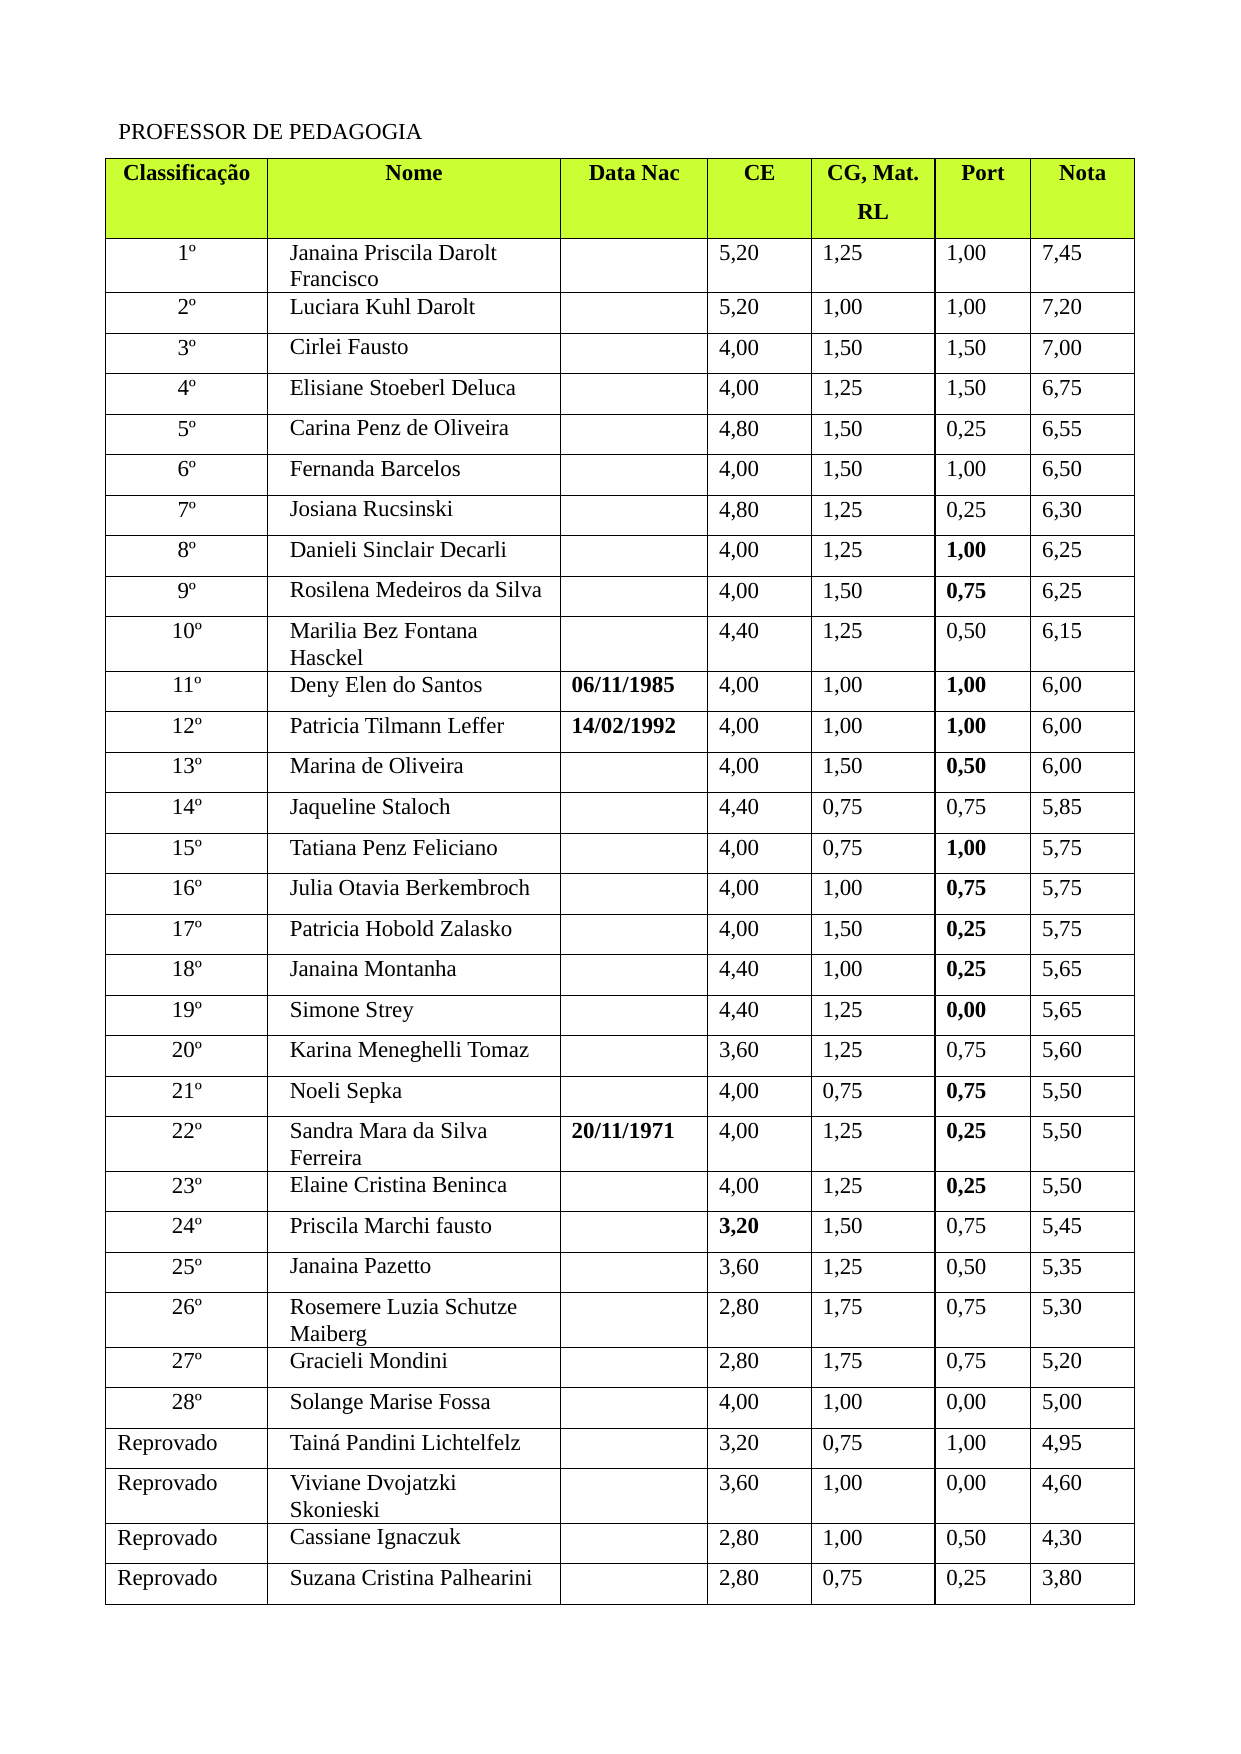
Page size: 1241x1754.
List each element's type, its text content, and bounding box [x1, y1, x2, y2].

table_cell Deny Elen do Santos [268, 672, 560, 711]
table_cell 16º [106, 874, 267, 914]
table_cell [561, 1253, 707, 1292]
table_cell 2,80 [708, 1348, 811, 1387]
table_cell 4,00 [708, 753, 811, 792]
table_cell Rosemere Luzia Schutze Maiberg [268, 1293, 560, 1347]
table_cell [561, 1469, 707, 1522]
table_cell 0,00 [936, 996, 1030, 1035]
table_cell 4,00 [708, 455, 811, 494]
table_cell Rosilena Medeiros da Silva [268, 577, 560, 616]
table_cell 4,40 [708, 955, 811, 995]
table_cell 4,00 [708, 874, 811, 914]
table_cell 7,45 [1031, 239, 1134, 292]
table_cell Carina Penz de Oliveira [268, 415, 560, 454]
table_header CG, Mat. RL [812, 159, 934, 238]
table_cell 4,00 [708, 1117, 811, 1171]
table_cell 6,55 [1031, 415, 1134, 454]
table_cell 6º [106, 455, 267, 494]
table_cell 1,25 [812, 374, 934, 413]
table_cell 22º [106, 1117, 267, 1171]
table_cell 4,40 [708, 996, 811, 1035]
table_cell 0,25 [936, 415, 1030, 454]
table_cell 6,25 [1031, 577, 1134, 616]
table_cell 3,60 [708, 1253, 811, 1292]
table_cell 3,60 [708, 1469, 811, 1522]
table_cell 5,65 [1031, 996, 1134, 1035]
table_cell 1,25 [812, 1117, 934, 1171]
table_cell Simone Strey [268, 996, 560, 1035]
table_cell 4,00 [708, 672, 811, 711]
table_cell 4,00 [708, 1388, 811, 1428]
table_cell 0,75 [936, 1293, 1030, 1347]
table_cell 14/02/1992 [561, 712, 707, 752]
table_cell 0,75 [812, 834, 934, 873]
table_cell 0,75 [936, 1036, 1030, 1076]
table_cell 8º [106, 536, 267, 576]
table_cell 1,50 [812, 455, 934, 494]
table_cell 1,00 [812, 293, 934, 332]
table_cell 5,50 [1031, 1117, 1134, 1171]
table_cell [561, 793, 707, 833]
table_cell 27º [106, 1348, 267, 1387]
table_cell 1,00 [936, 293, 1030, 332]
table_cell 17º [106, 915, 267, 954]
table_cell 0,50 [936, 1524, 1030, 1563]
table_cell 0,25 [936, 1564, 1030, 1603]
table_header Nome [268, 159, 560, 238]
table_cell Janaina Montanha [268, 955, 560, 995]
table_cell [561, 496, 707, 535]
table_cell 12º [106, 712, 267, 752]
table_cell Elisiane Stoeberl Deluca [268, 374, 560, 413]
table_cell 2,80 [708, 1564, 811, 1603]
table_cell [561, 536, 707, 576]
table_cell 5,35 [1031, 1253, 1134, 1292]
table_cell Danieli Sinclair Decarli [268, 536, 560, 576]
table_cell 1,00 [936, 239, 1030, 292]
table_cell 1,75 [812, 1348, 934, 1387]
table_cell 0,75 [812, 793, 934, 833]
table_cell 5,20 [708, 239, 811, 292]
table_cell Reprovado [106, 1524, 267, 1563]
table_cell 0,75 [936, 1348, 1030, 1387]
table_cell Tatiana Penz Feliciano [268, 834, 560, 873]
table_cell 4,00 [708, 712, 811, 752]
table_cell 3,20 [708, 1429, 811, 1468]
table_cell 3,80 [1031, 1564, 1134, 1603]
table_cell 1,00 [936, 1429, 1030, 1468]
table_cell 0,75 [812, 1564, 934, 1603]
table_cell 5,75 [1031, 874, 1134, 914]
table_cell 14º [106, 793, 267, 833]
table_cell 0,75 [812, 1429, 934, 1468]
table_cell Jaqueline Staloch [268, 793, 560, 833]
table_cell 4,40 [708, 793, 811, 833]
table_cell 0,75 [936, 1077, 1030, 1116]
table_cell 28º [106, 1388, 267, 1428]
table_cell 6,75 [1031, 374, 1134, 413]
table_cell 1,50 [812, 915, 934, 954]
table_cell 1,00 [812, 955, 934, 995]
table_cell [561, 1348, 707, 1387]
table_cell 0,50 [936, 1253, 1030, 1292]
table_cell 1,00 [812, 874, 934, 914]
table_cell [561, 955, 707, 995]
table_cell 4,00 [708, 1172, 811, 1211]
table_cell 0,50 [936, 617, 1030, 671]
table_cell [561, 1077, 707, 1116]
table_cell 6,15 [1031, 617, 1134, 671]
table_cell 4,00 [708, 536, 811, 576]
table_cell [561, 617, 707, 671]
table_cell 1,50 [812, 753, 934, 792]
table_cell 1,00 [936, 455, 1030, 494]
table_cell Fernanda Barcelos [268, 455, 560, 494]
table_cell [561, 293, 707, 332]
table_cell [561, 577, 707, 616]
table_cell 0,25 [936, 1172, 1030, 1211]
table_cell [561, 834, 707, 873]
table_cell 0,75 [936, 793, 1030, 833]
table_cell 5,20 [1031, 1348, 1134, 1387]
table_cell 5º [106, 415, 267, 454]
table_cell Karina Meneghelli Tomaz [268, 1036, 560, 1076]
table_cell [561, 1429, 707, 1468]
table_cell 6,25 [1031, 536, 1134, 576]
table_cell [561, 415, 707, 454]
table_cell 4,95 [1031, 1429, 1134, 1468]
table_cell 1,00 [812, 1469, 934, 1522]
table_cell 0,25 [936, 496, 1030, 535]
table_header Nota [1031, 159, 1134, 238]
table_cell 5,20 [708, 293, 811, 332]
text PROFESSOR DE PEDAGOGIA [118, 118, 1122, 144]
table_cell 7º [106, 496, 267, 535]
table_cell Marilia Bez Fontana Hasckel [268, 617, 560, 671]
table_cell Reprovado [106, 1429, 267, 1468]
table_cell 4,00 [708, 334, 811, 373]
table_cell 0,75 [936, 1212, 1030, 1252]
table_cell 0,75 [936, 874, 1030, 914]
table_cell Patricia Tilmann Leffer [268, 712, 560, 752]
table_cell 9º [106, 577, 267, 616]
table_cell [561, 239, 707, 292]
table_cell 4,00 [708, 915, 811, 954]
table_cell 1,50 [936, 374, 1030, 413]
table_cell [561, 915, 707, 954]
table_cell 2,80 [708, 1293, 811, 1347]
table_cell Patricia Hobold Zalasko [268, 915, 560, 954]
table_cell 3,60 [708, 1036, 811, 1076]
table_cell 4,00 [708, 1077, 811, 1116]
table_cell 18º [106, 955, 267, 995]
table_cell 1,50 [812, 1212, 934, 1252]
table_cell Janaina Pazetto [268, 1253, 560, 1292]
table_cell 4,00 [708, 577, 811, 616]
table_cell 1,25 [812, 617, 934, 671]
table_cell Noeli Sepka [268, 1077, 560, 1116]
table_cell [561, 753, 707, 792]
table_cell 0,25 [936, 955, 1030, 995]
table_cell 1,25 [812, 536, 934, 576]
table_cell 13º [106, 753, 267, 792]
table_cell Josiana Rucsinski [268, 496, 560, 535]
table_cell [561, 1036, 707, 1076]
table_cell 1,00 [936, 712, 1030, 752]
table_cell [561, 374, 707, 413]
table_cell 1,25 [812, 996, 934, 1035]
table_cell 5,45 [1031, 1212, 1134, 1252]
table_cell [561, 1212, 707, 1252]
table_cell 5,75 [1031, 834, 1134, 873]
table_cell 25º [106, 1253, 267, 1292]
table_cell 2,80 [708, 1524, 811, 1563]
table_cell 0,00 [936, 1388, 1030, 1428]
table_cell 06/11/1985 [561, 672, 707, 711]
table_cell 1,25 [812, 1253, 934, 1292]
table_cell 1,00 [936, 834, 1030, 873]
table_cell 4,80 [708, 496, 811, 535]
table_cell 1,25 [812, 1036, 934, 1076]
table_header CE [708, 159, 811, 238]
table_cell 4,00 [708, 834, 811, 873]
table_cell 20/11/1971 [561, 1117, 707, 1171]
table_cell 0,25 [936, 1117, 1030, 1171]
table_cell [561, 874, 707, 914]
table_cell 1,00 [812, 1388, 934, 1428]
table_cell 0,25 [936, 915, 1030, 954]
table_cell 11º [106, 672, 267, 711]
table_cell Cirlei Fausto [268, 334, 560, 373]
table_cell 7,00 [1031, 334, 1134, 373]
table_cell 21º [106, 1077, 267, 1116]
table_cell Luciara Kuhl Darolt [268, 293, 560, 332]
table_cell 23º [106, 1172, 267, 1211]
table_cell 5,50 [1031, 1077, 1134, 1116]
table_cell 20º [106, 1036, 267, 1076]
table_cell 10º [106, 617, 267, 671]
table_cell 6,00 [1031, 712, 1134, 752]
table_cell 5,00 [1031, 1388, 1134, 1428]
table_cell 5,60 [1031, 1036, 1134, 1076]
table_cell 2º [106, 293, 267, 332]
table_cell 0,00 [936, 1469, 1030, 1522]
table_cell 4º [106, 374, 267, 413]
table_cell [561, 455, 707, 494]
table_cell 1,00 [936, 536, 1030, 576]
table_cell Suzana Cristina Palhearini [268, 1564, 560, 1603]
table_cell 1,00 [812, 712, 934, 752]
table_cell 1,00 [936, 672, 1030, 711]
table_cell 6,00 [1031, 753, 1134, 792]
table_cell 6,00 [1031, 672, 1134, 711]
table_cell 1,25 [812, 1172, 934, 1211]
table_cell Elaine Cristina Beninca [268, 1172, 560, 1211]
table_cell [561, 1172, 707, 1211]
table_cell 1,50 [936, 334, 1030, 373]
table_cell 1,00 [812, 1524, 934, 1563]
table_cell Tainá Pandini Lichtelfelz [268, 1429, 560, 1468]
table_cell 0,75 [936, 577, 1030, 616]
table_header Classificação [106, 159, 267, 238]
table_cell 1,50 [812, 334, 934, 373]
table_cell 5,65 [1031, 955, 1134, 995]
table_cell Gracieli Mondini [268, 1348, 560, 1387]
table_cell 4,60 [1031, 1469, 1134, 1522]
table_cell 15º [106, 834, 267, 873]
table_cell 1,50 [812, 577, 934, 616]
table_header Port [936, 159, 1030, 238]
table_cell 3,20 [708, 1212, 811, 1252]
table_cell [561, 1524, 707, 1563]
table_cell Solange Marise Fossa [268, 1388, 560, 1428]
table_cell 19º [106, 996, 267, 1035]
table_cell [561, 1293, 707, 1347]
table_cell 5,85 [1031, 793, 1134, 833]
table_cell 1,75 [812, 1293, 934, 1347]
table_cell 4,00 [708, 374, 811, 413]
table_cell 1,25 [812, 496, 934, 535]
table_cell Marina de Oliveira [268, 753, 560, 792]
table_cell [561, 334, 707, 373]
table_cell 7,20 [1031, 293, 1134, 332]
table_cell 6,50 [1031, 455, 1134, 494]
table_cell Janaina Priscila Darolt Francisco [268, 239, 560, 292]
table_cell 6,30 [1031, 496, 1134, 535]
table_cell Sandra Mara da Silva Ferreira [268, 1117, 560, 1171]
table_header Data Nac [561, 159, 707, 238]
table_cell 26º [106, 1293, 267, 1347]
table_cell 0,50 [936, 753, 1030, 792]
table_cell 5,50 [1031, 1172, 1134, 1211]
table_cell 5,75 [1031, 915, 1134, 954]
table_cell 4,80 [708, 415, 811, 454]
table_cell Viviane Dvojatzki Skonieski [268, 1469, 560, 1522]
table_cell 4,40 [708, 617, 811, 671]
table_cell 5,30 [1031, 1293, 1134, 1347]
table_cell 4,30 [1031, 1524, 1134, 1563]
table_cell Reprovado [106, 1564, 267, 1603]
table_cell 24º [106, 1212, 267, 1252]
table_cell Reprovado [106, 1469, 267, 1522]
table_cell [561, 996, 707, 1035]
table_cell Cassiane Ignaczuk [268, 1524, 560, 1563]
table_cell 1,50 [812, 415, 934, 454]
table_cell Julia Otavia Berkembroch [268, 874, 560, 914]
table_cell 1,25 [812, 239, 934, 292]
table_cell 1º [106, 239, 267, 292]
table_cell [561, 1388, 707, 1428]
table_cell 1,00 [812, 672, 934, 711]
table_cell [561, 1564, 707, 1603]
table_cell Priscila Marchi fausto [268, 1212, 560, 1252]
table_cell 0,75 [812, 1077, 934, 1116]
table_cell 3º [106, 334, 267, 373]
